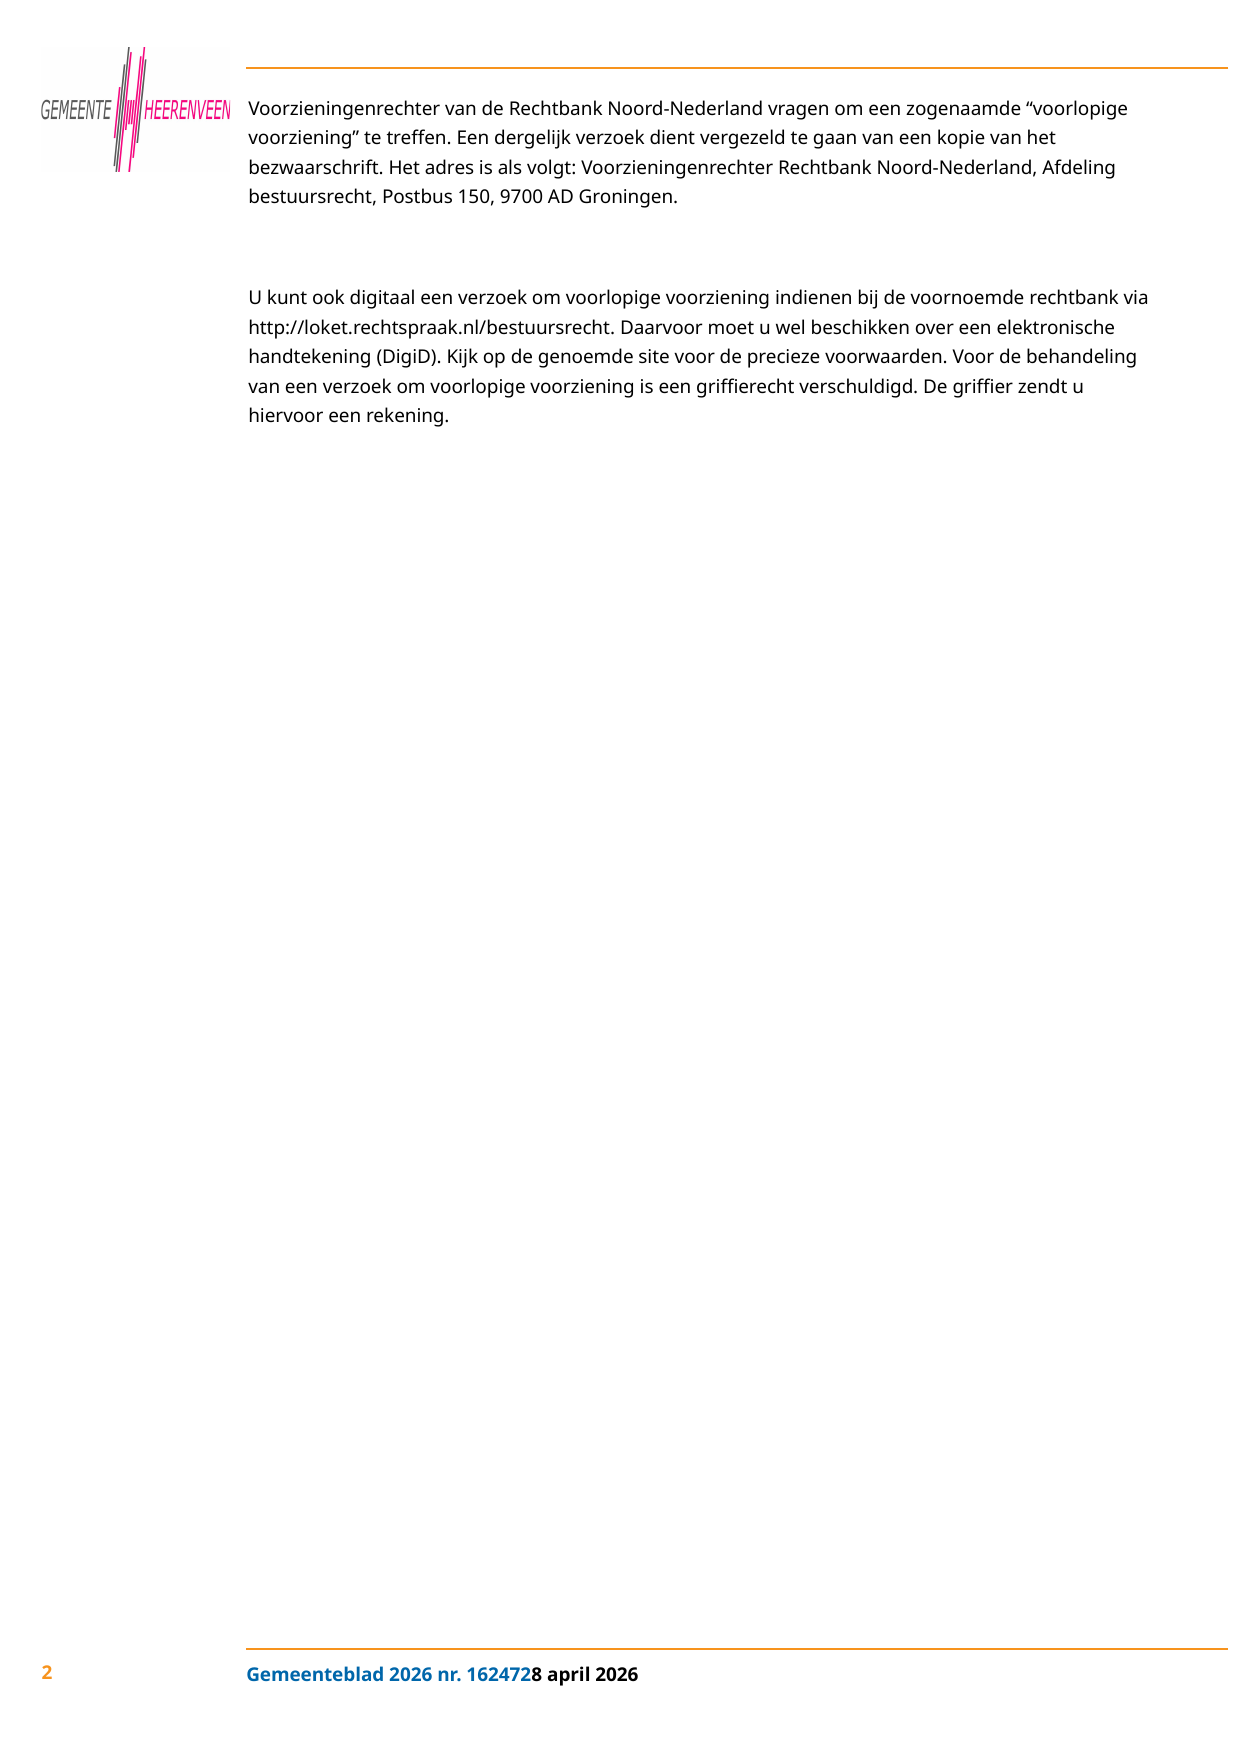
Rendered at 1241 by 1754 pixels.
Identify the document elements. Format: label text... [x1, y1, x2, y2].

picture [41, 47, 231, 172]
text U kunt ook digitaal een verzoek om voorlopige voorziening indienen bij de voornoemde rechtbank via http://loket.rechtspraak.nl/bestuursrecht. Daarvoor moet u wel beschikken over een elektronische handtekening (DigiD). Kijk op de genoemde site voor de precieze voorwaarden. Voor de behandeling van een verzoek om voorlopige voorziening is een griffierecht verschuldigd. De griffier zendt u hiervoor een rekening. [248, 284, 1152, 428]
text Voorzieningenrechter van de Rechtbank Noord-Nederland vragen om een zogenaamde “voorlopige voorziening” te treffen. Een dergelijk verzoek dient vergezeld te gaan van een kopie van het bezwaarschrift. Het adres is als volgt: Voorzieningenrechter Rechtbank Noord-Nederland, Afdeling bestuursrecht, Postbus 150, 9700 AD Groningen. [248, 95, 1152, 209]
